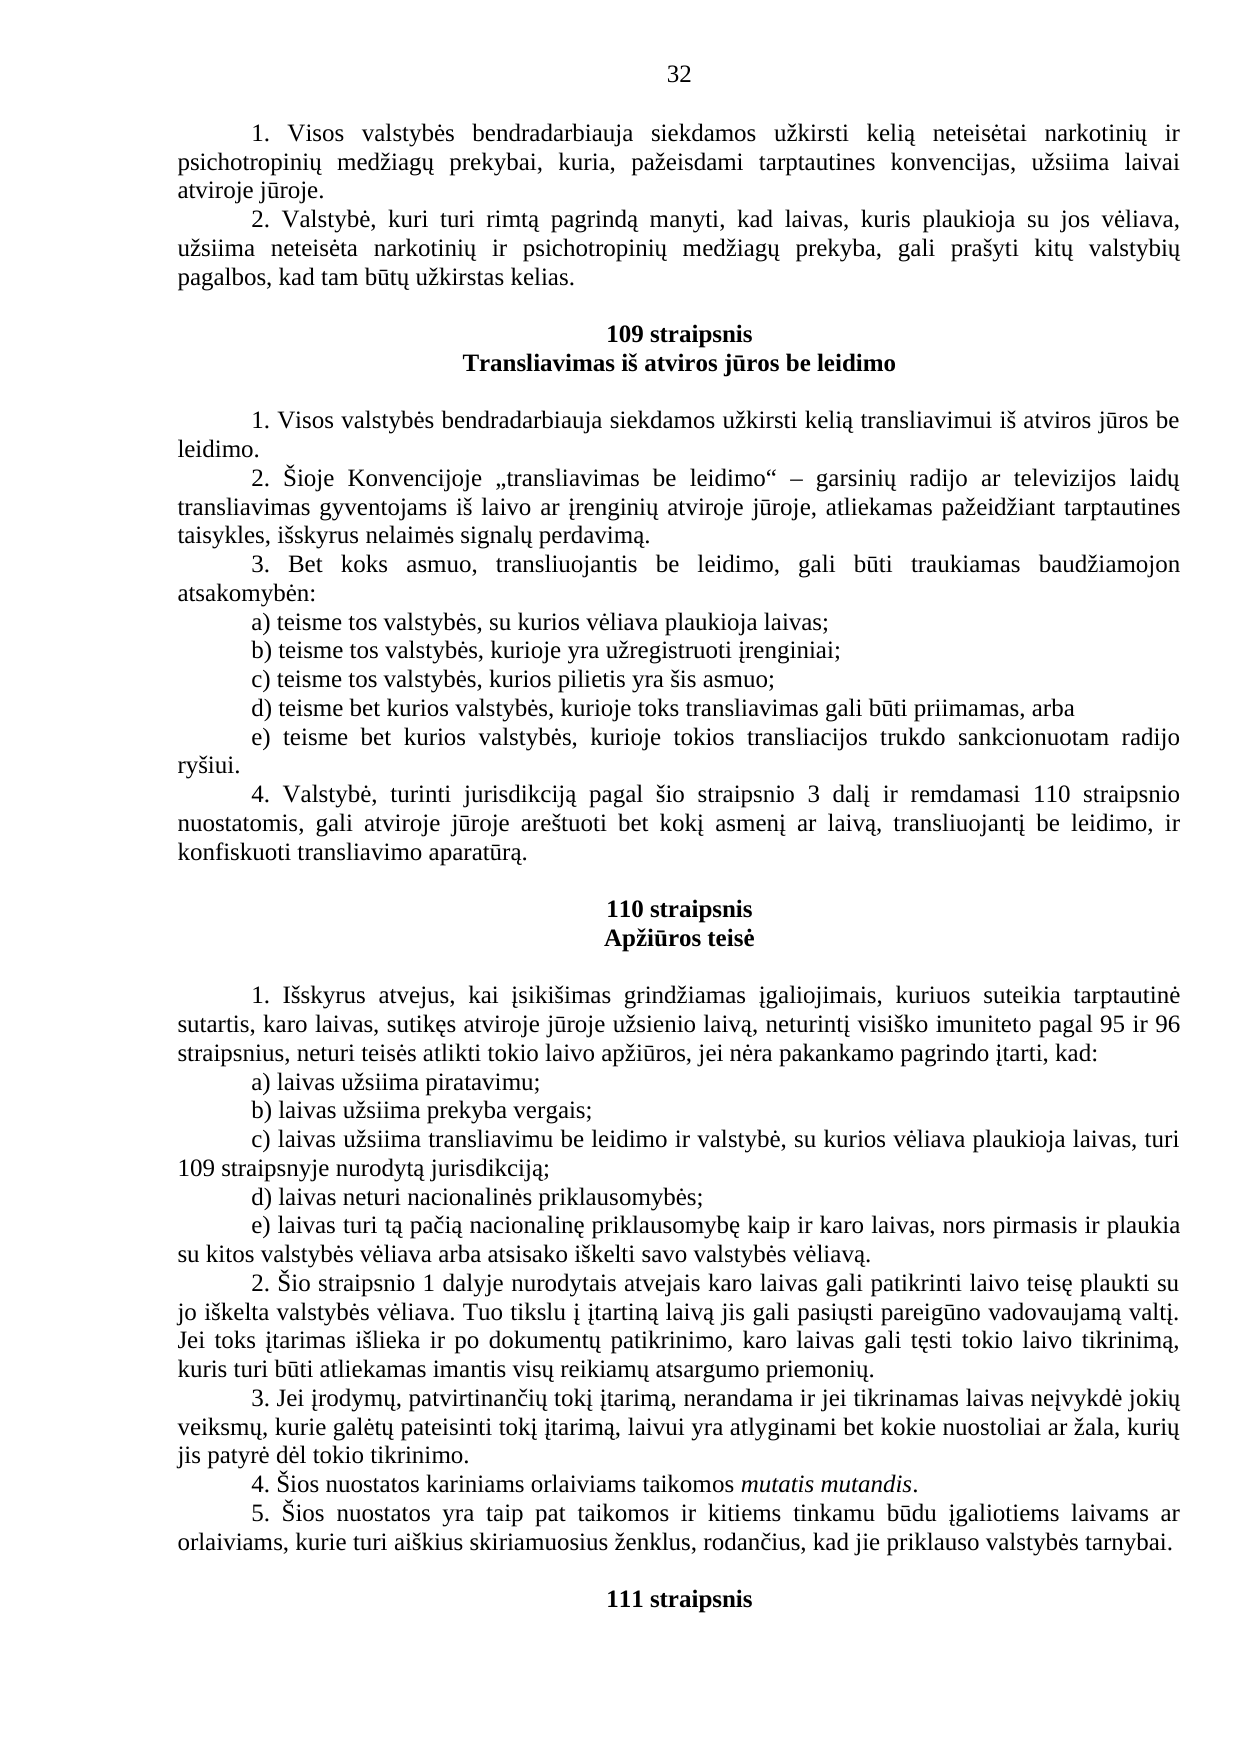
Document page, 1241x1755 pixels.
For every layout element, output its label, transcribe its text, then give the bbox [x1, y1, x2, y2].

text e) laivas turi tą pačią nacionalinę priklausomybę kaip ir karo laivas, nors pirmasis ir plaukia su kitos valstybės vėliava arba atsisako iškelti savo valstybės vėliavą. [177, 1211, 1181, 1268]
text 111 straipsnis [177, 1584, 1181, 1613]
text 4. Šios nuostatos kariniams orlaiviams taikomos mutatis mutandis. [177, 1469, 1181, 1498]
text a) teisme tos valstybės, su kurios vėliava plaukioja laivas; [177, 607, 1181, 636]
text c) laivas užsiima transliavimu be leidimo ir valstybė, su kurios vėliava plaukioja laivas, turi 109 straipsnyje nurodytą jurisdikciją; [177, 1124, 1181, 1182]
text 3. Jei įrodymų, patvirtinančių tokį įtarimą, nerandama ir jei tikrinamas laivas neįvykdė jokių veiksmų, kurie galėtų pateisinti tokį įtarimą, laivui yra atlyginami bet kokie nuostoliai ar žala, kurių jis patyrė dėl tokio tikrinimo. [177, 1383, 1181, 1469]
text 3. Bet koks asmuo, transliuojantis be leidimo, gali būti traukiamas baudžiamojon atsakomybėn: [177, 549, 1181, 607]
text 1. Visos valstybės bendradarbiauja siekdamos užkirsti kelią neteisėtai narkotinių ir psichotropinių medžiagų prekybai, kuria, pažeisdami tarptautines konvencijas, užsiima laivai atviroje jūroje. [177, 118, 1181, 204]
text d) teisme bet kurios valstybės, kurioje toks transliavimas gali būti priimamas, arba [177, 693, 1181, 722]
text 2. Šioje Konvencijoje „transliavimas be leidimo“ – garsinių radijo ar televizijos laidų transliavimas gyventojams iš laivo ar įrenginių atviroje jūroje, atliekamas pažeidžiant tarptautines taisykles, išskyrus nelaimės signalų perdavimą. [177, 463, 1181, 549]
text 5. Šios nuostatos yra taip pat taikomos ir kitiems tinkamu būdu įgaliotiems laivams ar orlaiviams, kurie turi aiškius skiriamuosius ženklus, rodančius, kad jie priklauso valstybės tarnybai. [177, 1498, 1181, 1556]
text 1. Išskyrus atvejus, kai įsikišimas grindžiamas įgaliojimais, kuriuos suteikia tarptautinė sutartis, karo laivas, sutikęs atviroje jūroje užsienio laivą, neturintį visiško imuniteto pagal 95 ir 96 straipsnius, neturi teisės atlikti tokio laivo apžiūros, jei nėra pakankamo pagrindo įtarti, kad: [177, 981, 1181, 1067]
text d) laivas neturi nacionalinės priklausomybės; [177, 1182, 1181, 1211]
text 110 straipsnis [177, 894, 1181, 923]
text c) teisme tos valstybės, kurios pilietis yra šis asmuo; [177, 664, 1181, 693]
text e) teisme bet kurios valstybės, kurioje tokios transliacijos trukdo sankcionuotam radijo ryšiui. [177, 722, 1181, 779]
text a) laivas užsiima piratavimu; [177, 1067, 1181, 1096]
text Transliavimas iš atviros jūros be leidimo [177, 348, 1181, 377]
text 4. Valstybė, turinti jurisdikciją pagal šio straipsnio 3 dalį ir remdamasi 110 straipsnio nuostatomis, gali atviroje jūroje areštuoti bet kokį asmenį ar laivą, transliuojantį be leidimo, ir konfiskuoti transliavimo aparatūrą. [177, 779, 1181, 866]
text 1. Visos valstybės bendradarbiauja siekdamos užkirsti kelią transliavimui iš atviros jūros be leidimo. [177, 406, 1181, 463]
text Apžiūros teisė [177, 923, 1181, 952]
text 2. Valstybė, kuri turi rimtą pagrindą manyti, kad laivas, kuris plaukioja su jos vėliava, užsiima neteisėta narkotinių ir psichotropinių medžiagų prekyba, gali prašyti kitų valstybių pagalbos, kad tam būtų užkirstas kelias. [177, 204, 1181, 291]
text 2. Šio straipsnio 1 dalyje nurodytais atvejais karo laivas gali patikrinti laivo teisę plaukti su jo iškelta valstybės vėliava. Tuo tikslu į įtartiną laivą jis gali pasiųsti pareigūno vadovaujamą valtį. Jei toks įtarimas išlieka ir po dokumentų patikrinimo, karo laivas gali tęsti tokio laivo tikrinimą, kuris turi būti atliekamas imantis visų reikiamų atsargumo priemonių. [177, 1268, 1181, 1383]
text b) teisme tos valstybės, kurioje yra užregistruoti įrenginiai; [177, 636, 1181, 664]
text 109 straipsnis [177, 319, 1181, 348]
text b) laivas užsiima prekyba vergais; [177, 1096, 1181, 1124]
